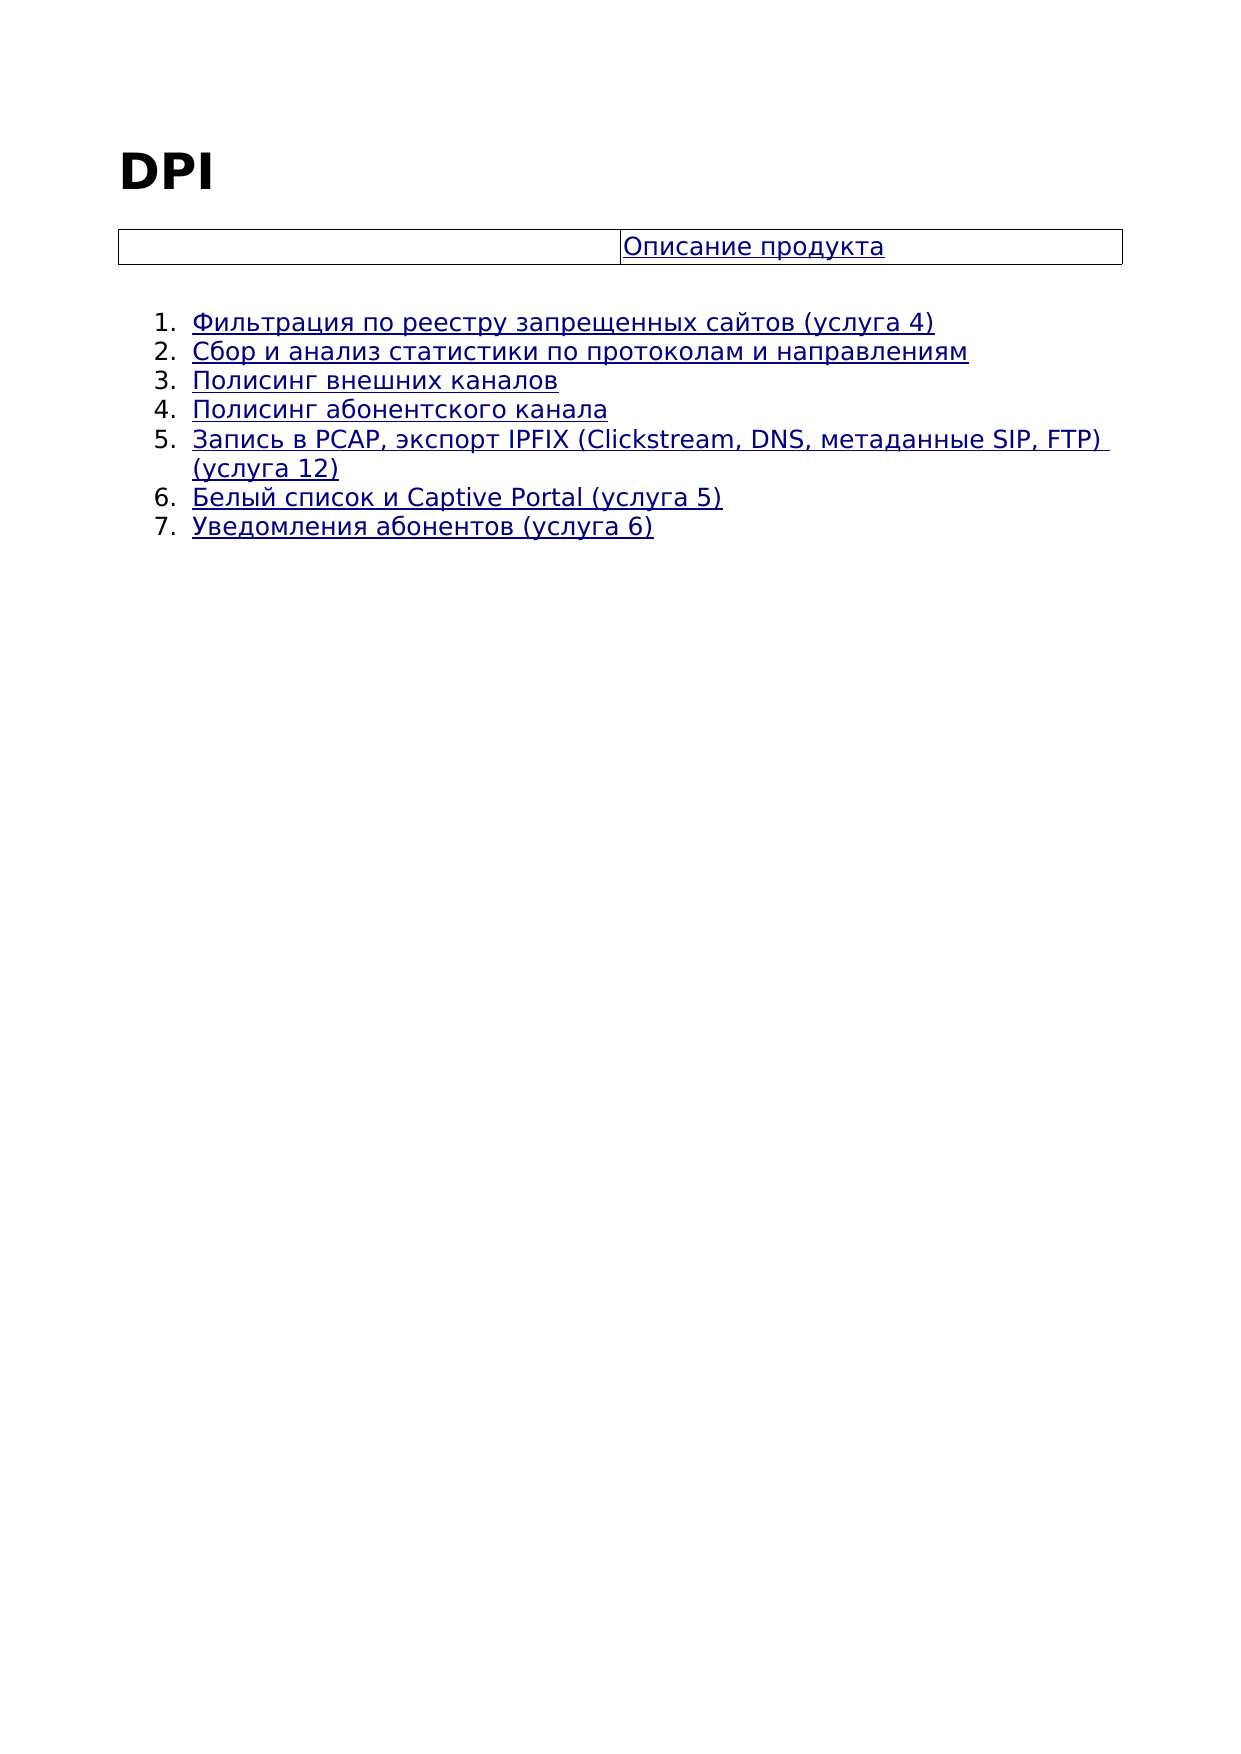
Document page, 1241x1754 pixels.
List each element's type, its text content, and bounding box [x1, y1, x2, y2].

list Уведомления абонентов (услуга 6) [177, 512, 1122, 541]
list Фильтрация по реестру запрещенных сайтов (услуга 4) [177, 308, 1122, 337]
subtitle DPI [118, 143, 1122, 201]
list Сбор и анализ статистики по протоколам и направлениям [177, 337, 1122, 366]
list Полисинг внешних каналов [177, 366, 1122, 396]
list Запись в PCAP, экспорт IPFIX (Clickstream, DNS, метаданные SIP, FTP) (услуга 12) [177, 425, 1122, 483]
table_header [119, 230, 620, 264]
list Полисинг абонентского канала [177, 396, 1122, 425]
list Белый список и Captive Portal (услуга 5) [177, 483, 1122, 512]
table_header Описание продукта [621, 230, 1122, 264]
